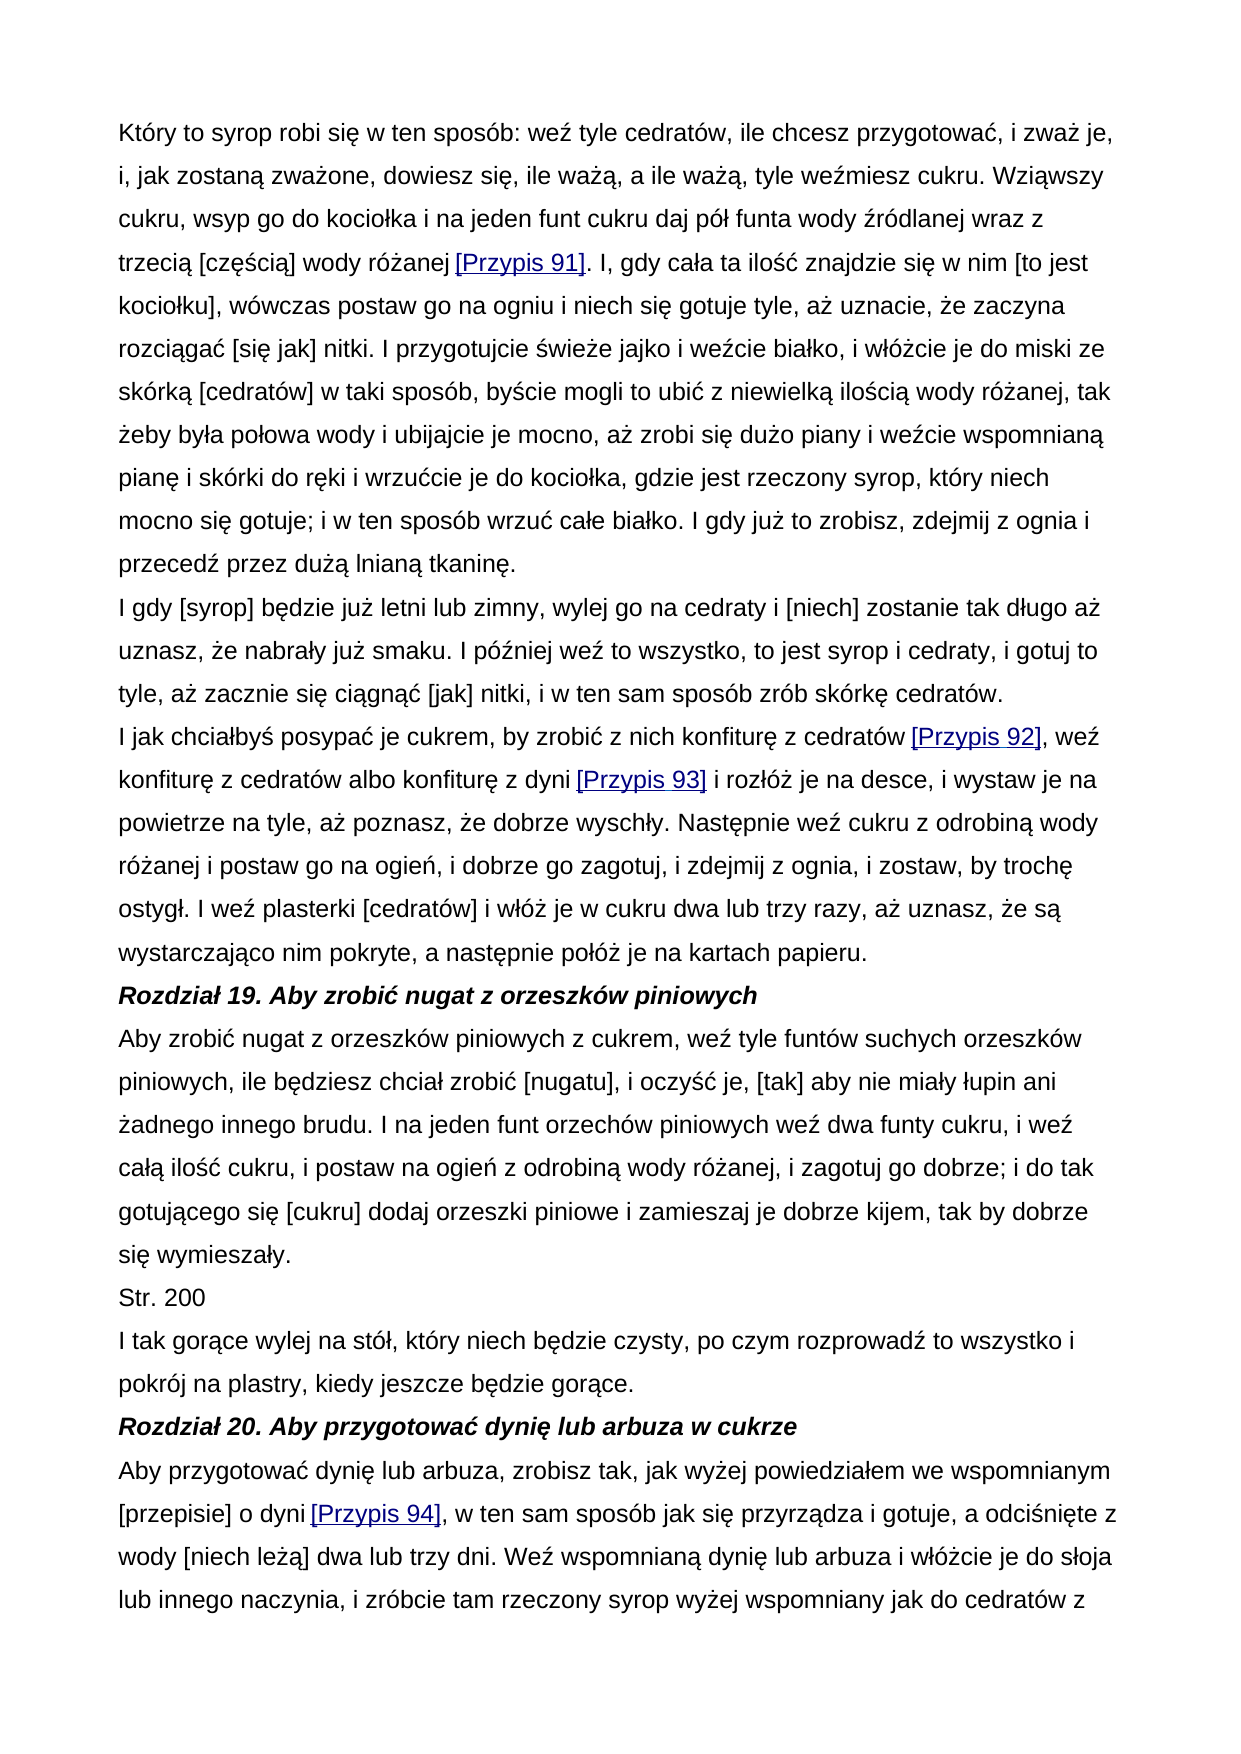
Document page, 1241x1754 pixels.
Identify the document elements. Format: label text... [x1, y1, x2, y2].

subtitle Rozdział 19. Aby zrobić nugat z orzeszków piniowych [118, 981, 1122, 1009]
text Aby przygotować dynię lub arbuza, zrobisz tak, jak wyżej powiedziałem we wspomnianym [przepisie] o dyni [Przypis 94], w ten sam sposób jak się przyrządza i gotuje, a odciśnięte z wody [niech leżą] dwa lub trzy dni. Weź wspomnianą dynię lub arbuza i włóżcie je do słoja lub innego naczynia, i zróbcie tam rzeczony syrop wyżej wspomniany jak do cedratów z [118, 1456, 1122, 1614]
text I jak chciałbyś posypać je cukrem, by zrobić z nich konfiturę z cedratów [Przypis 92], weź konfiturę z cedratów albo konfiturę z dyni [Przypis 93] i rozłóż je na desce, i wystaw je na powietrze na tyle, aż poznasz, że dobrze wyschły. Następnie weź cukru z odrobiną wody różanej i postaw go na ogień, i dobrze go zagotuj, i zdejmij z ognia, i zostaw, by trochę ostygł. I weź plasterki [cedratów] i włóż je w cukru dwa lub trzy razy, aż uznasz, że są wystarczająco nim pokryte, a następnie połóż je na kartach papieru. [118, 722, 1122, 966]
text Aby zrobić nugat z orzeszków piniowych z cukrem, weź tyle funtów suchych orzeszków piniowych, ile będziesz chciał zrobić [nugatu], i oczyść je, [tak] aby nie miały łupin ani żadnego innego brudu. I na jeden funt orzechów piniowych weź dwa funty cukru, i weź całą ilość cukru, i postaw na ogień z odrobiną wody różanej, i zagotuj go dobrze; i do tak gotującego się [cukru] dodaj orzeszki piniowe i zamieszaj je dobrze kijem, tak by dobrze się wymieszały. [118, 1024, 1122, 1268]
text Str. 200 [118, 1283, 1122, 1312]
subtitle Rozdział 20. Aby przygotować dynię lub arbuza w cukrze [118, 1412, 1122, 1441]
text Który to syrop robi się w ten sposób: weź tyle cedratów, ile chcesz przygotować, i zważ je, i, jak zostaną zważone, dowiesz się, ile ważą, a ile ważą, tyle weźmiesz cukru. Wziąwszy cukru, wsyp go do kociołka i na jeden funt cukru daj pół funta wody źródlanej wraz z trzecią [częścią] wody różanej [Przypis 91]. I, gdy cała ta ilość znajdzie się w nim [to jest kociołku], wówczas postaw go na ogniu i niech się gotuje tyle, aż uznacie, że zaczyna rozciągać [się jak] nitki. I przygotujcie świeże jajko i weźcie białko, i włóżcie je do miski ze skórką [cedratów] w taki sposób, byście mogli to ubić z niewielką ilością wody różanej, tak żeby była połowa wody i ubijajcie je mocno, aż zrobi się dużo piany i weźcie wspomnianą pianę i skórki do ręki i wrzućcie je do kociołka, gdzie jest rzeczony syrop, który niech mocno się gotuje; i w ten sposób wrzuć całe białko. I gdy już to zrobisz, zdejmij z ognia i przecedź przez dużą lnianą tkaninę. [118, 118, 1122, 578]
text I tak gorące wylej na stół, który niech będzie czysty, po czym rozprowadź to wszystko i pokrój na plastry, kiedy jeszcze będzie gorące. [118, 1326, 1122, 1398]
text I gdy [syrop] będzie już letni lub zimny, wylej go na cedraty i [niech] zostanie tak długo aż uznasz, że nabrały już smaku. I później weź to wszystko, to jest syrop i cedraty, i gotuj to tyle, aż zacznie się ciągnąć [jak] nitki, i w ten sam sposób zrób skórkę cedratów. [118, 592, 1122, 707]
